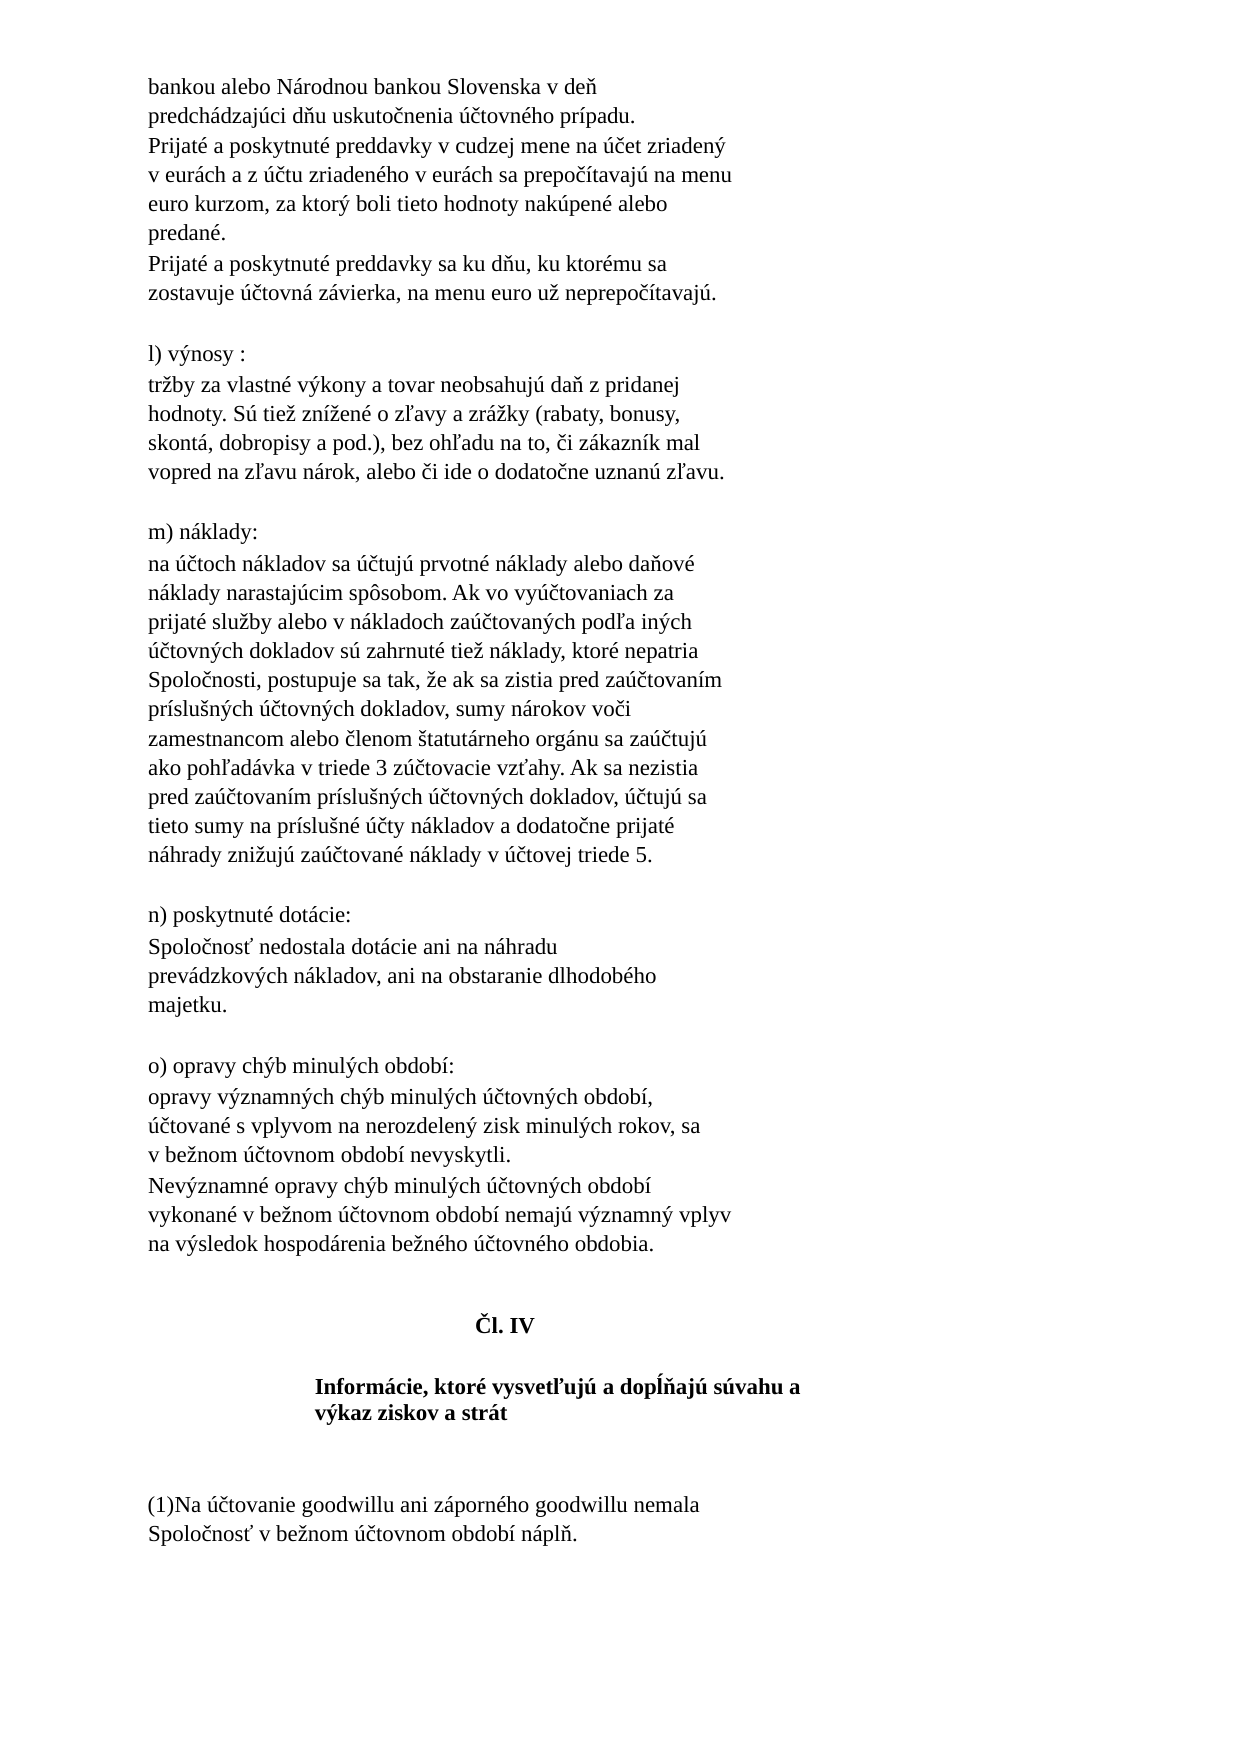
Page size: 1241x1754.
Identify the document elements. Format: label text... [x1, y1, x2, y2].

text o) opravy chýb minulých období: [148, 1052, 817, 1078]
text opravy významných chýb minulých účtovných období, účtované s vplyvom na nerozdelený zisk minulých rokov, sa v bežnom účtovnom období nevyskytli. [148, 1083, 714, 1167]
text Čl. IV [147, 1312, 854, 1339]
list Na účtovanie goodwillu ani záporného goodwillu nemala Spoločnosť v bežnom účtovnom období náplň. [147, 1491, 737, 1546]
text l) výnosy : [148, 339, 817, 366]
text Informácie, ktoré vysvetľujú a dopĺňajú súvahu a výkaz ziskov a strát [314, 1373, 817, 1426]
text Prijaté a poskytnuté preddavky v cudzej mene na účet zriadený v eurách a z účtu zriadeného v eurách sa prepočítavajú na menu euro kurzom, za ktorý boli tieto hodnoty nakúpené alebo predané. [148, 133, 737, 246]
text Spoločnosť nedostala dotácie ani na náhradu prevádzkových nákladov, ani na obstaranie dlhodobého majetku. [148, 933, 687, 1017]
text bankou alebo Národnou bankou Slovenska v deň predchádzajúci dňu uskutočnenia účtovného prípadu. [148, 73, 735, 128]
text na účtoch nákladov sa účtujú prvotné náklady alebo daňové náklady narastajúcim spôsobom. Ak vo vyúčtovaniach za prijaté služby alebo v nákladoch zaúčtovaných podľa iných účtovných dokladov sú zahrnuté tiež náklady, ktoré nepatria Spoločnosti, postupuje sa tak, že ak sa zistia pred zaúčtovaním príslušných účtovných dokladov, sumy nárokov voči zamestnancom alebo členom štatutárneho orgánu sa zaúčtujú ako pohľadávka v triede 3 zúčtovacie vzťahy. Ak sa nezistia pred zaúčtovaním príslušných účtovných dokladov, účtujú sa tieto sumy na príslušné účty nákladov a dodatočne prijaté náhrady znižujú zaúčtované náklady v účtovej triede 5. [148, 550, 731, 868]
text Nevýznamné opravy chýb minulých účtovných období vykonané v bežnom účtovnom období nemajú významný vplyv na výsledok hospodárenia bežného účtovného obdobia. [148, 1172, 735, 1257]
text n) poskytnuté dotácie: [148, 901, 817, 928]
text m) náklady: [148, 518, 817, 544]
text tržby za vlastné výkony a tovar neobsahujú daň z pridanej hodnoty. Sú tiež znížené o zľavy a zrážky (rabaty, bonusy, skontá, dobropisy a pod.), bez ohľadu na to, či zákazník mal vopred na zľavu nárok, alebo či ide o dodatočne uznanú zľavu. [148, 371, 728, 484]
text Prijaté a poskytnuté preddavky sa ku dňu, ku ktorému sa zostavuje účtovná závierka, na menu euro už neprepočítavajú. [148, 250, 737, 306]
